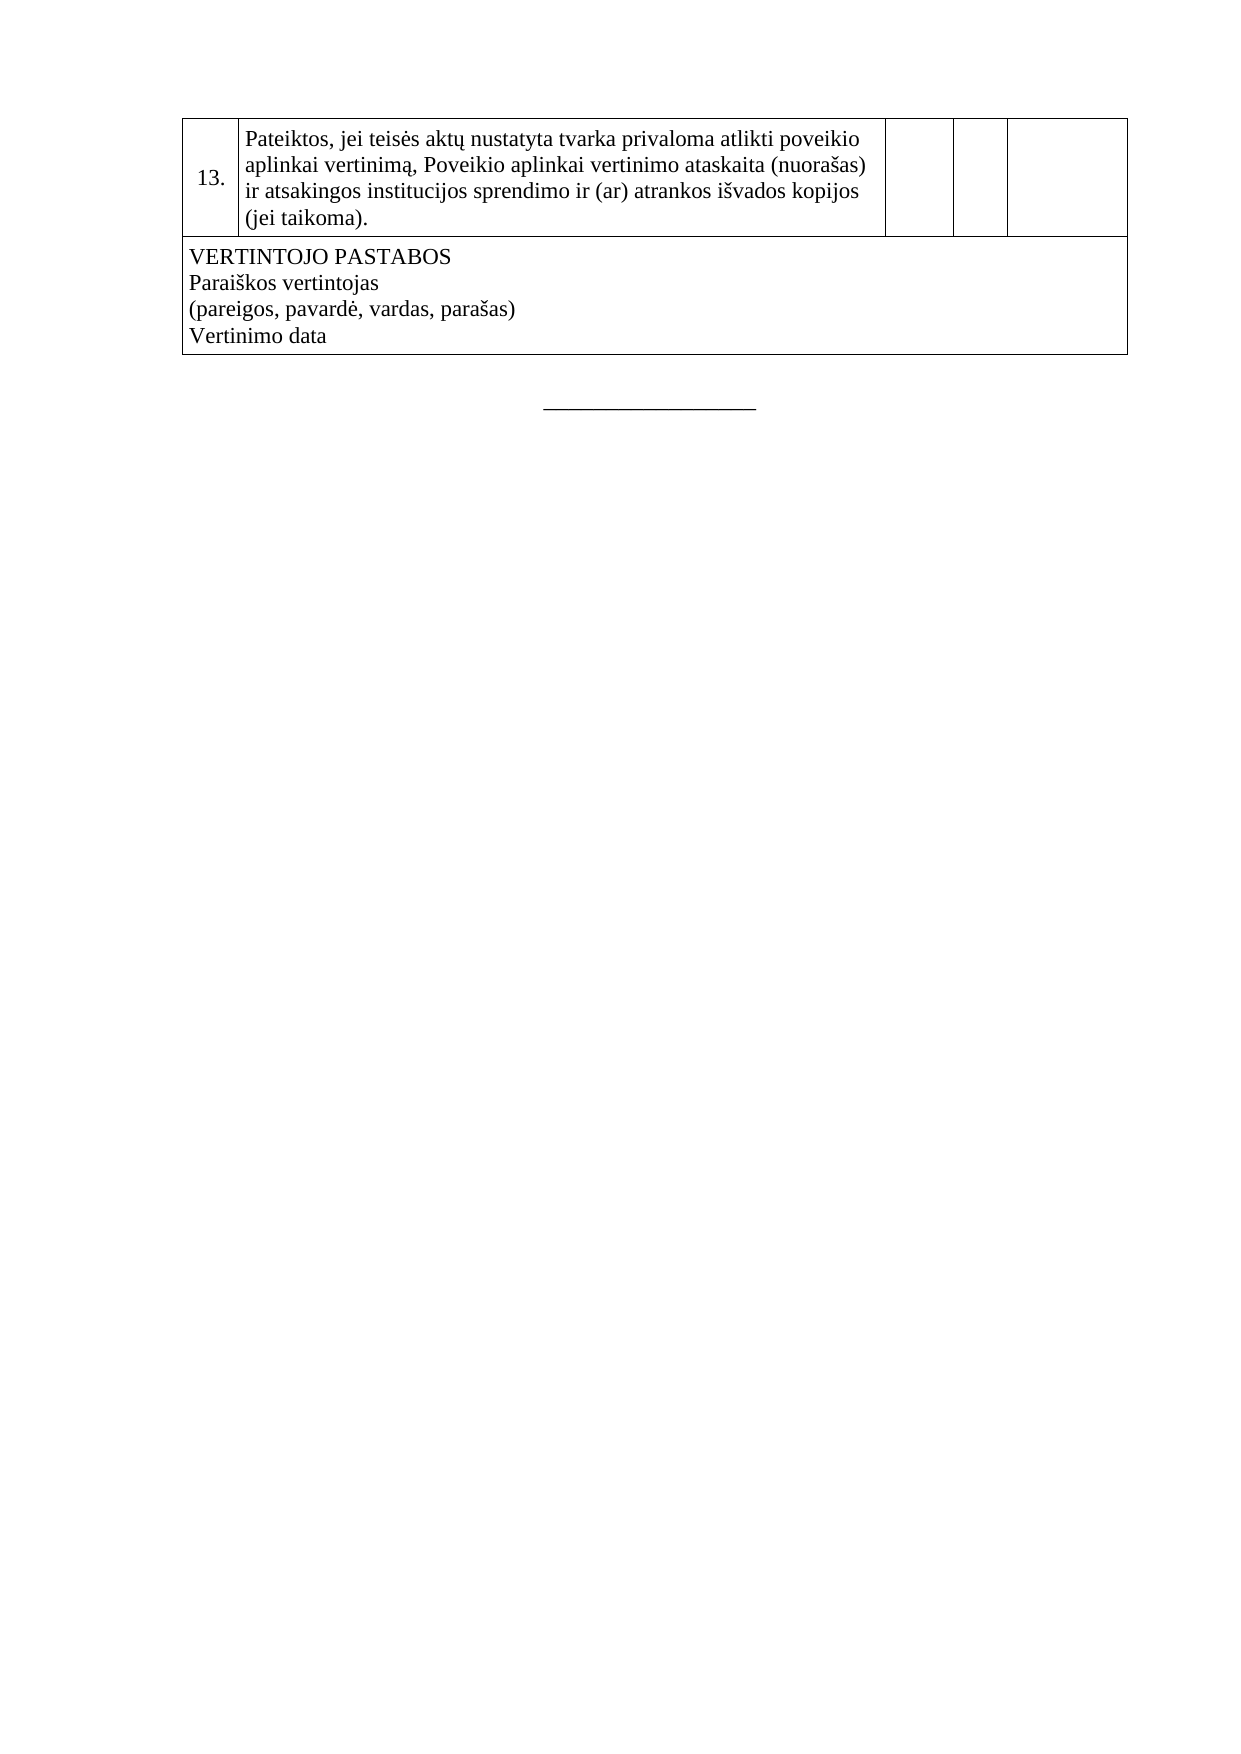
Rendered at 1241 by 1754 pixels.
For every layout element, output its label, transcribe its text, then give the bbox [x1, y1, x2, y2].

table_cell [886, 119, 953, 236]
table_cell VERTINTOJO PASTABOS Paraiškos vertintojas (pareigos, pavardė, vardas, parašas) Vertinimo data [183, 237, 1127, 354]
table_cell [1008, 119, 1127, 236]
table_cell 13. [183, 119, 238, 236]
table_cell Pateiktos, jei teisės aktų nustatyta tvarka privaloma atlikti poveikio aplinkai vertinimą, Poveikio aplinkai vertinimo ataskaita (nuorašas) ir atsakingos institucijos sprendimo ir (ar) atrankos išvados kopijos (jei taikoma). [239, 119, 885, 236]
table_cell [954, 119, 1007, 236]
text _________________ [177, 384, 1122, 412]
